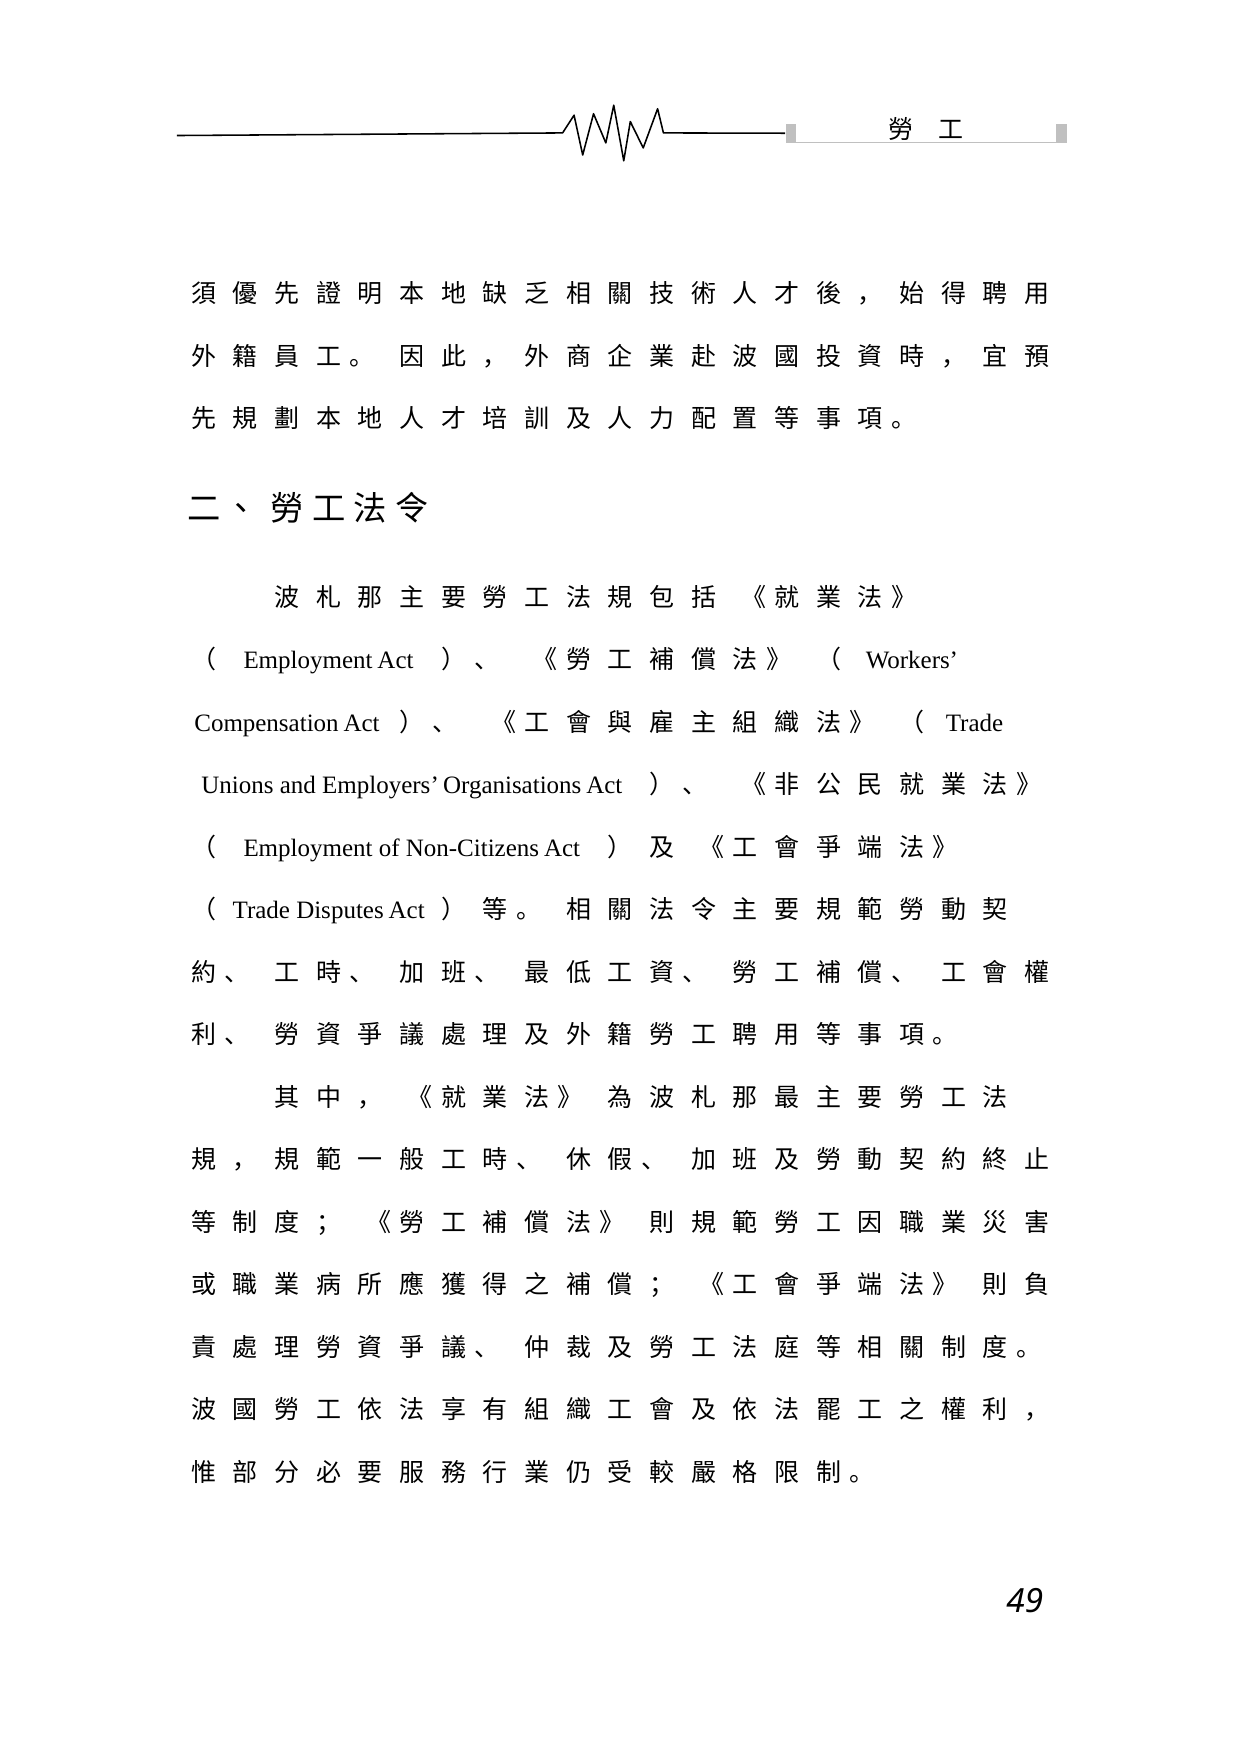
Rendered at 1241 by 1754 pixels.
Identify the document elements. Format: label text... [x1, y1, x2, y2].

text 須優先證明本地缺乏相關技術人才後，始得聘用外籍員工。因此，外商企業赴波國投資時，宜預先規劃本地人才培訓及人力配置等事項。 [183, 250, 1058, 438]
text 波札那主要勞工法規包括《就業法》（Employment Act）、《勞工補償法》（Workers’ Compensation Act）、《工會與雇主組織法》（Trade Unions and Employers’ Organisations Act）、《非公民就業法》（Employment of Non-Citizens Act）及《工會爭端法》（Trade Disputes Act）等。相關法令主要規範勞動契約、工時、加班、最低工資、勞工補償、工會權利、勞資爭議處理及外籍勞工聘用等事項。 [183, 554, 1058, 1054]
text 其中，《就業法》為波札那最主要勞工法規，規範一般工時、休假、加班及勞動契約終止等制度；《勞工補償法》則規範勞工因職業災害或職業病所應獲得之補償；《工會爭端法》則負責處理勞資爭議、仲裁及勞工法庭等相關制度。波國勞工依法享有組織工會及依法罷工之權利，惟部分必要服務行業仍受較嚴格限制。 [183, 1054, 1058, 1491]
text 二、勞工法令 [183, 464, 1058, 527]
